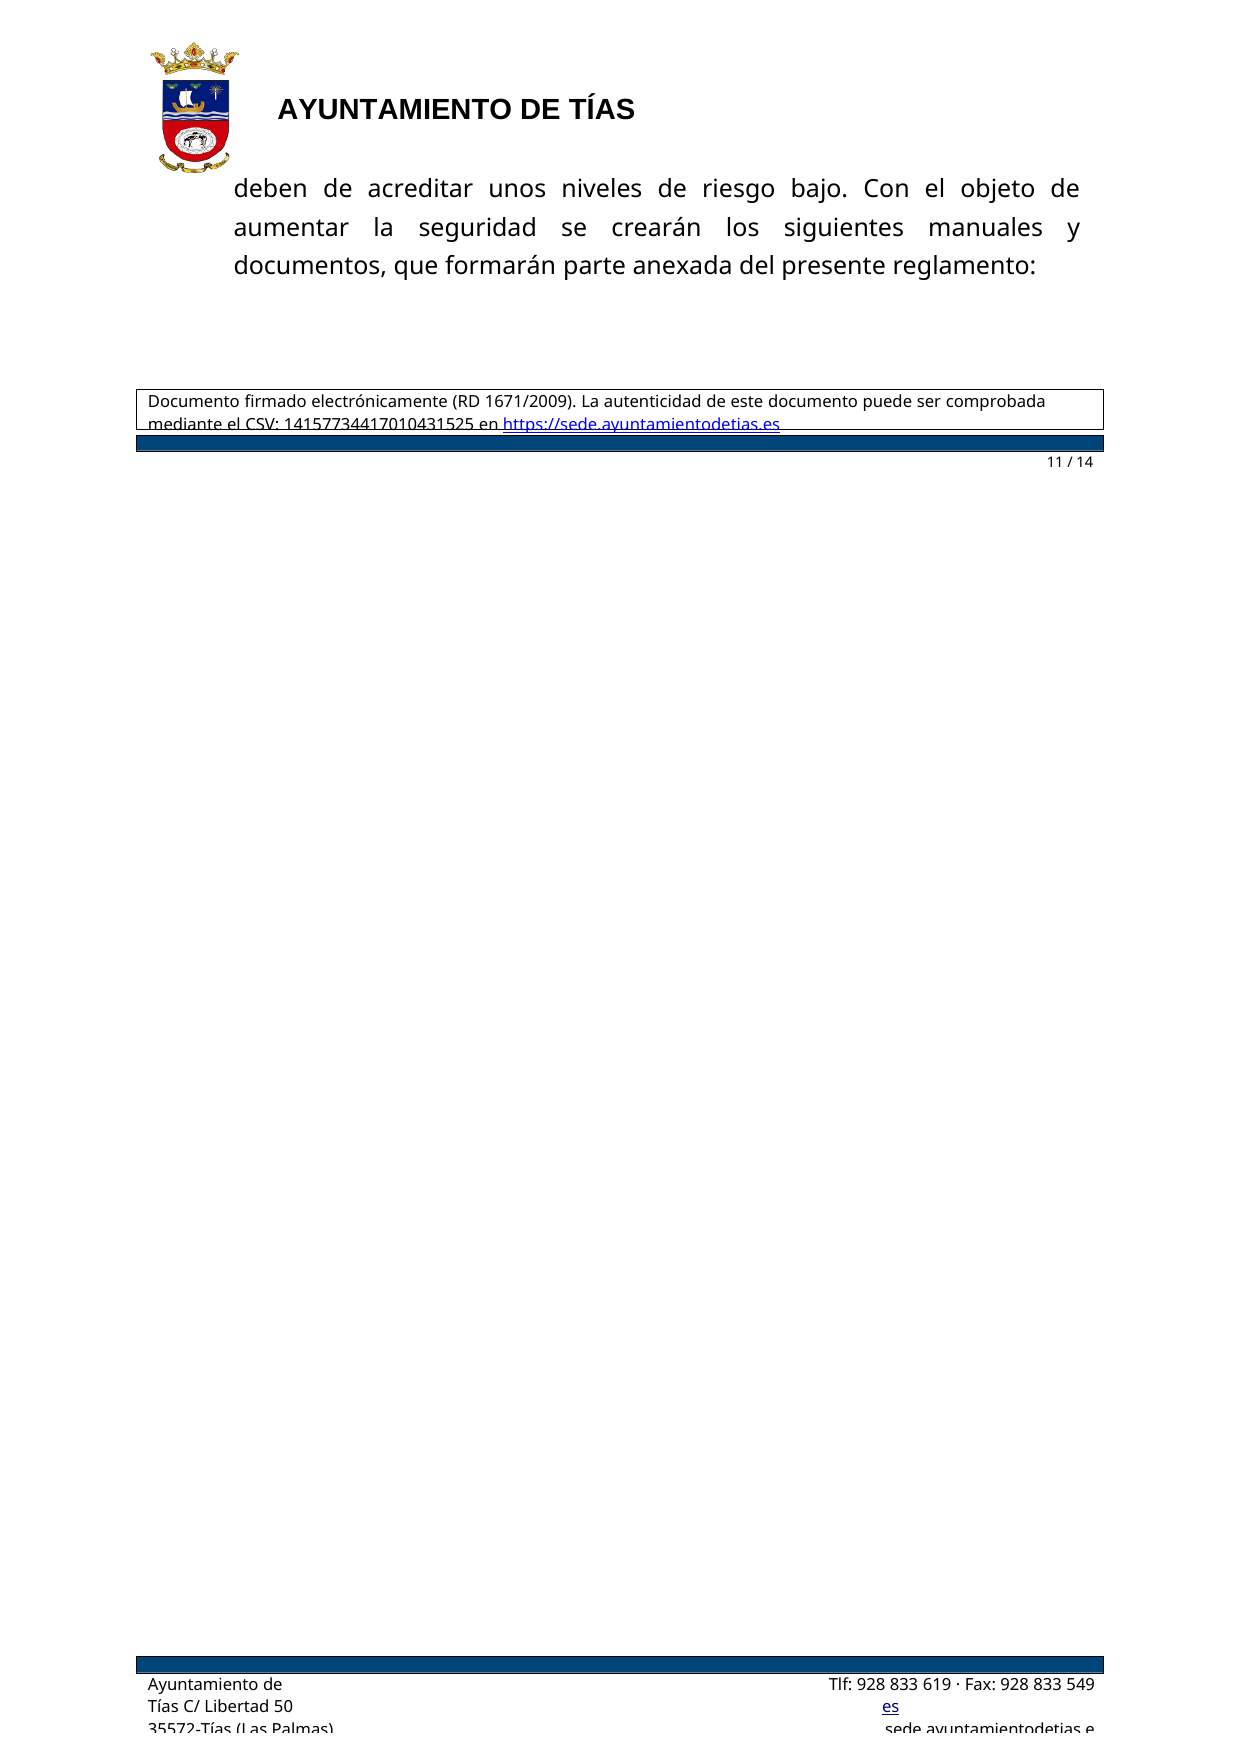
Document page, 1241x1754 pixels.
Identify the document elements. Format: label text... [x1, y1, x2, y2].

text [135, 370, 1093, 389]
text Documento firmado electrónicamente (RD 1671/2009). La autenticidad de este documento puede ser comprobada mediante el CSV: 14157734417010431525 en https://sede.ayuntamientodetias.es [148, 390, 1103, 432]
text 11 / 14 [135, 436, 1093, 472]
picture [150, 42, 241, 173]
list deben de acreditar unos niveles de riesgo bajo. Con el objeto de aumentar la seguridad se crearán los siguientes manuales y documentos, que formarán parte anexada del presente reglamento: [154, 171, 1081, 282]
text [135, 390, 1093, 435]
